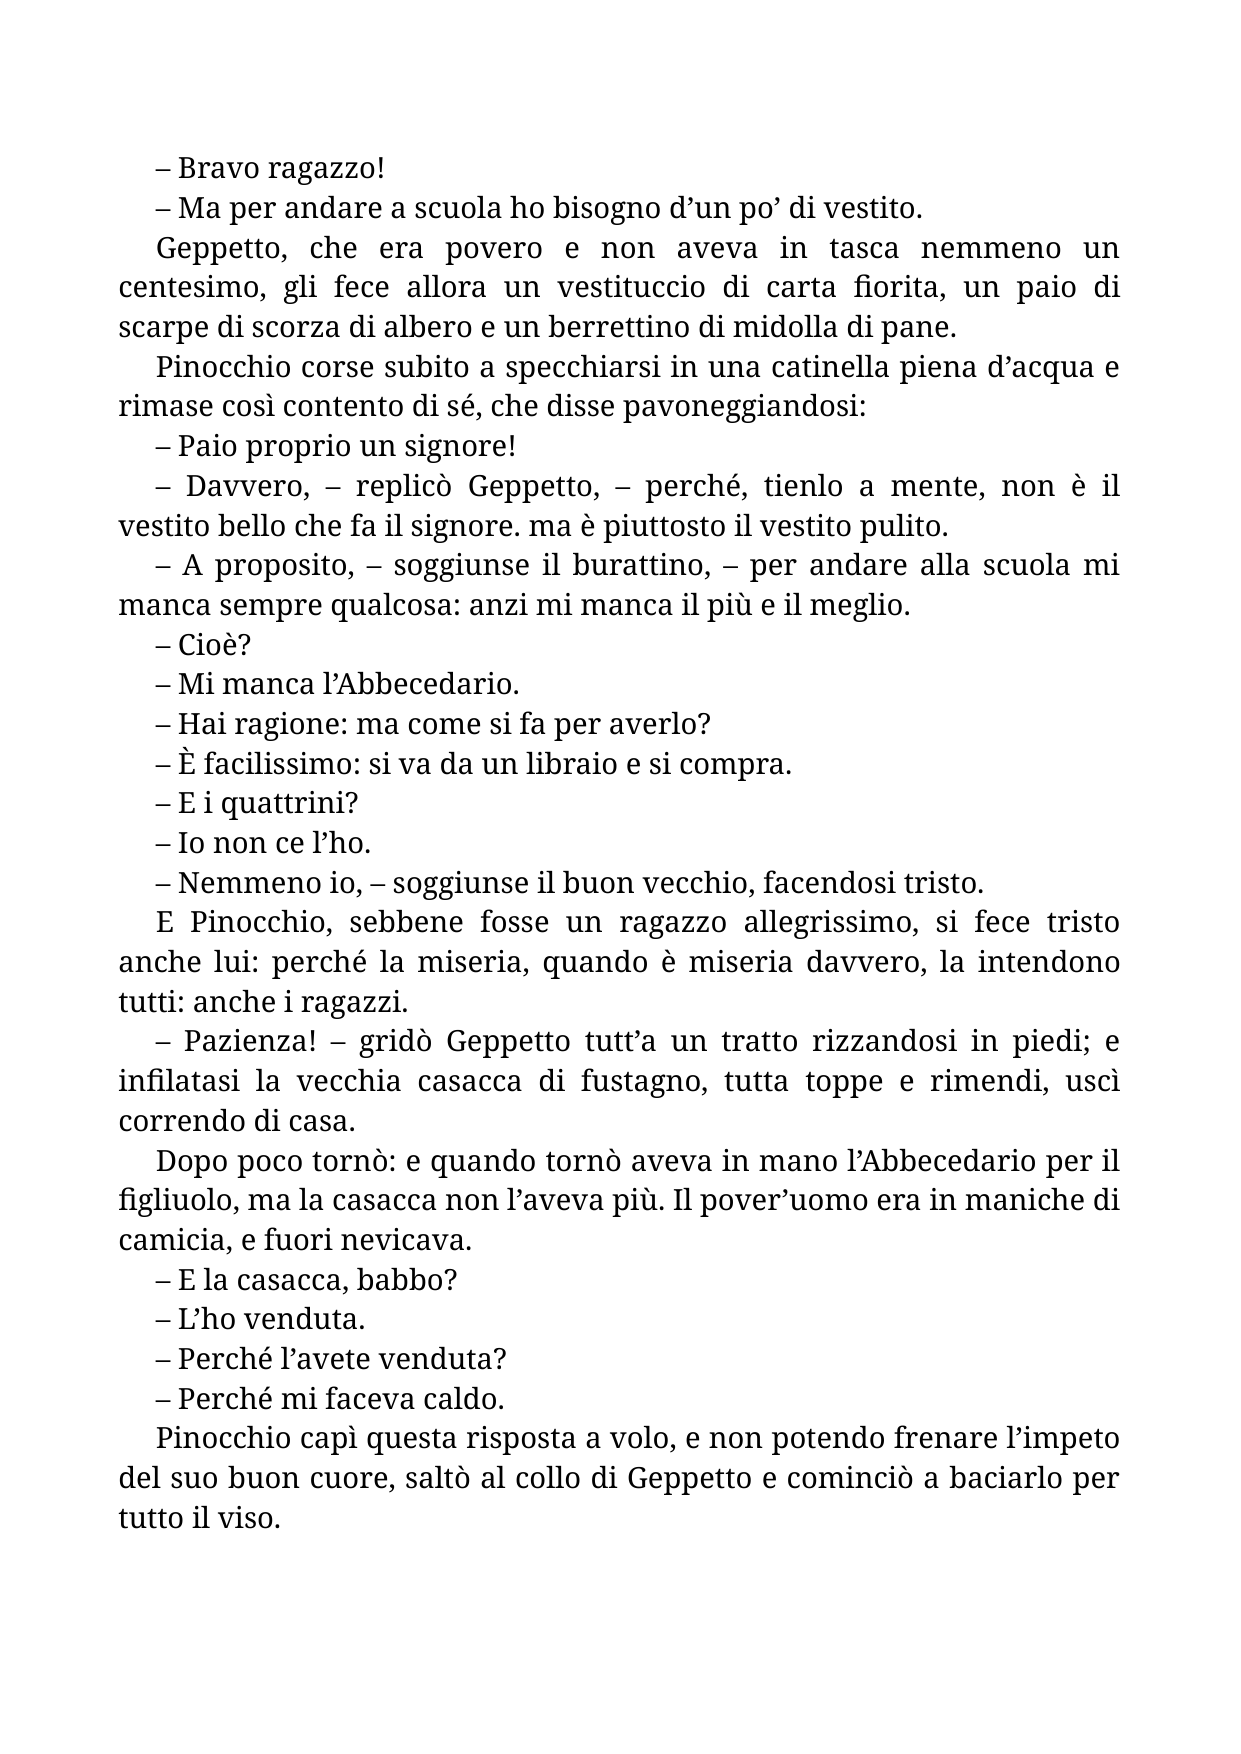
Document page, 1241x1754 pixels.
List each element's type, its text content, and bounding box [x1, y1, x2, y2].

text Geppetto, che era povero e non aveva in tasca nemmeno un centesimo, gli fece allora un vestituccio di carta fiorita, un paio di scarpe di scorza di albero e un berrettino di midolla di pane. [118, 227, 1122, 346]
text – Paio proprio un signore! [118, 425, 1122, 465]
text Pinocchio capì questa risposta a volo, e non potendo frenare l’impeto del suo buon cuore, saltò al collo di Geppetto e cominciò a baciarlo per tutto il viso. [118, 1418, 1122, 1537]
text – Cioè? [118, 624, 1122, 663]
text Dopo poco tornò: e quando tornò aveva in mano l’Abbecedario per il figliuolo, ma la casacca non l’aveva più. Il pover’uomo era in maniche di camicia, e fuori nevicava. [118, 1140, 1122, 1259]
text – Pazienza! – gridò Geppetto tutt’a un tratto rizzandosi in piedi; e infilatasi la vecchia casacca di fustagno, tutta toppe e rimendi, uscì correndo di casa. [118, 1021, 1122, 1140]
text – E la casacca, babbo? [118, 1259, 1122, 1298]
text E Pinocchio, sebbene fosse un ragazzo allegrissimo, si fece tristo anche lui: perché la miseria, quando è miseria davvero, la intendono tutti: anche i ragazzi. [118, 902, 1122, 1021]
text – Perché mi faceva caldo. [118, 1378, 1122, 1418]
text – E i quattrini? [118, 783, 1122, 822]
text – Mi manca l’Abbecedario. [118, 663, 1122, 703]
text – L’ho venduta. [118, 1298, 1122, 1338]
text Pinocchio corse subito a specchiarsi in una catinella piena d’acqua e rimase così contento di sé, che disse pavoneggiandosi: [118, 346, 1122, 425]
text – Ma per andare a scuola ho bisogno d’un po’ di vestito. [118, 187, 1122, 227]
text – A proposito, – soggiunse il burattino, – per andare alla scuola mi manca sempre qualcosa: anzi mi manca il più e il meglio. [118, 544, 1122, 624]
text – È facilissimo: si va da un libraio e si compra. [118, 743, 1122, 783]
text – Hai ragione: ma come si fa per averlo? [118, 703, 1122, 743]
text – Perché l’avete venduta? [118, 1338, 1122, 1378]
text – Davvero, – replicò Geppetto, – perché, tienlo a mente, non è il vestito bello che fa il signore. ma è piuttosto il vestito pulito. [118, 465, 1122, 544]
text – Bravo ragazzo! [118, 148, 1122, 187]
text – Io non ce l’ho. [118, 822, 1122, 862]
text – Nemmeno io, – soggiunse il buon vecchio, facendosi tristo. [118, 862, 1122, 902]
